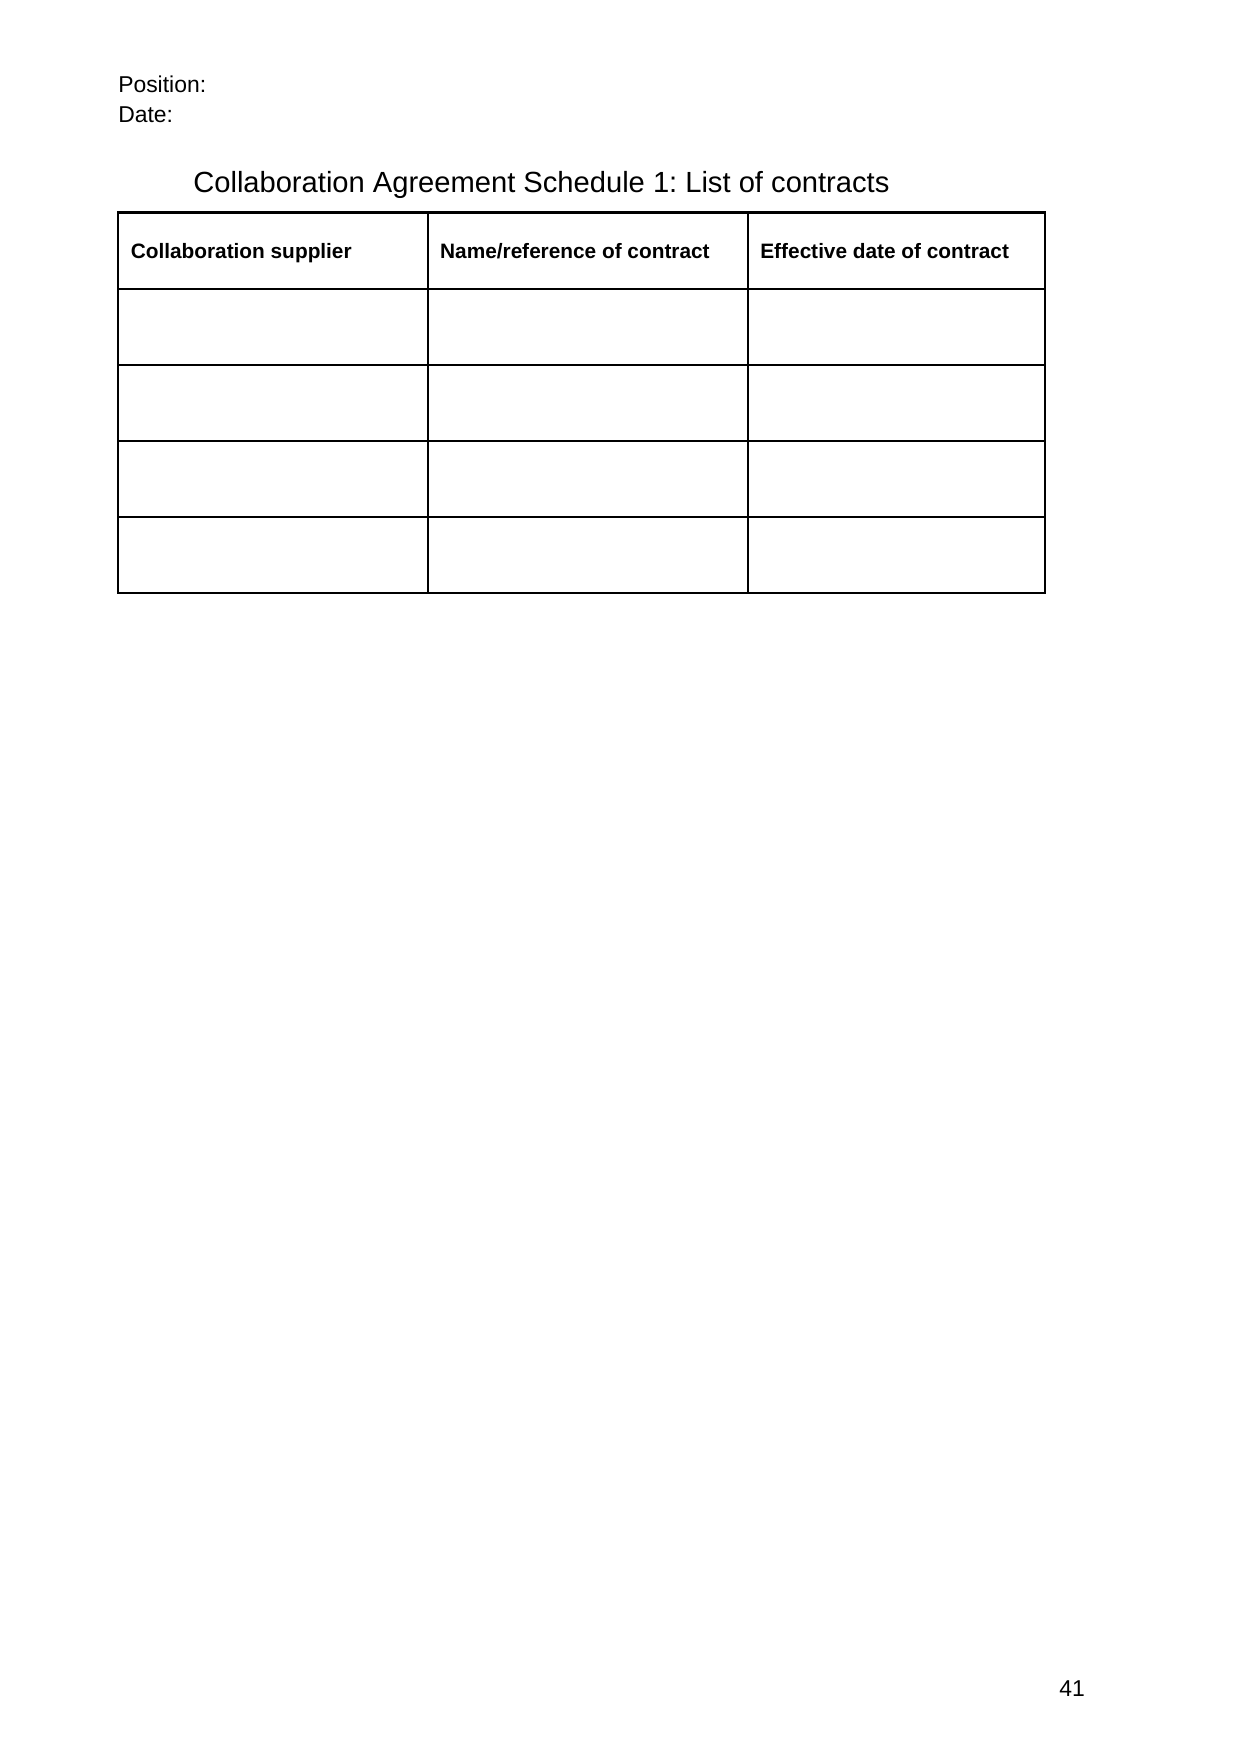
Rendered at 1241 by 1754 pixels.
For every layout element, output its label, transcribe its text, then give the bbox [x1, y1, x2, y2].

table_header Collaboration supplier [119, 214, 427, 287]
table_cell [119, 518, 427, 592]
table_cell [749, 442, 1044, 516]
table_cell [749, 290, 1044, 363]
text Date: [118, 101, 1122, 127]
table_cell [119, 366, 427, 439]
table_cell [749, 366, 1044, 439]
table_cell [429, 518, 747, 592]
table_cell [429, 290, 747, 363]
table_header Name/reference of contract [429, 214, 747, 287]
table_cell [429, 442, 747, 516]
text Position: [118, 71, 1122, 97]
table_header Effective date of contract [749, 214, 1044, 287]
table_cell [119, 290, 427, 363]
table_cell [429, 366, 747, 439]
table_cell [119, 442, 427, 516]
subtitle Collaboration Agreement Schedule 1: List of contracts [118, 164, 1122, 198]
table_cell [749, 518, 1044, 592]
